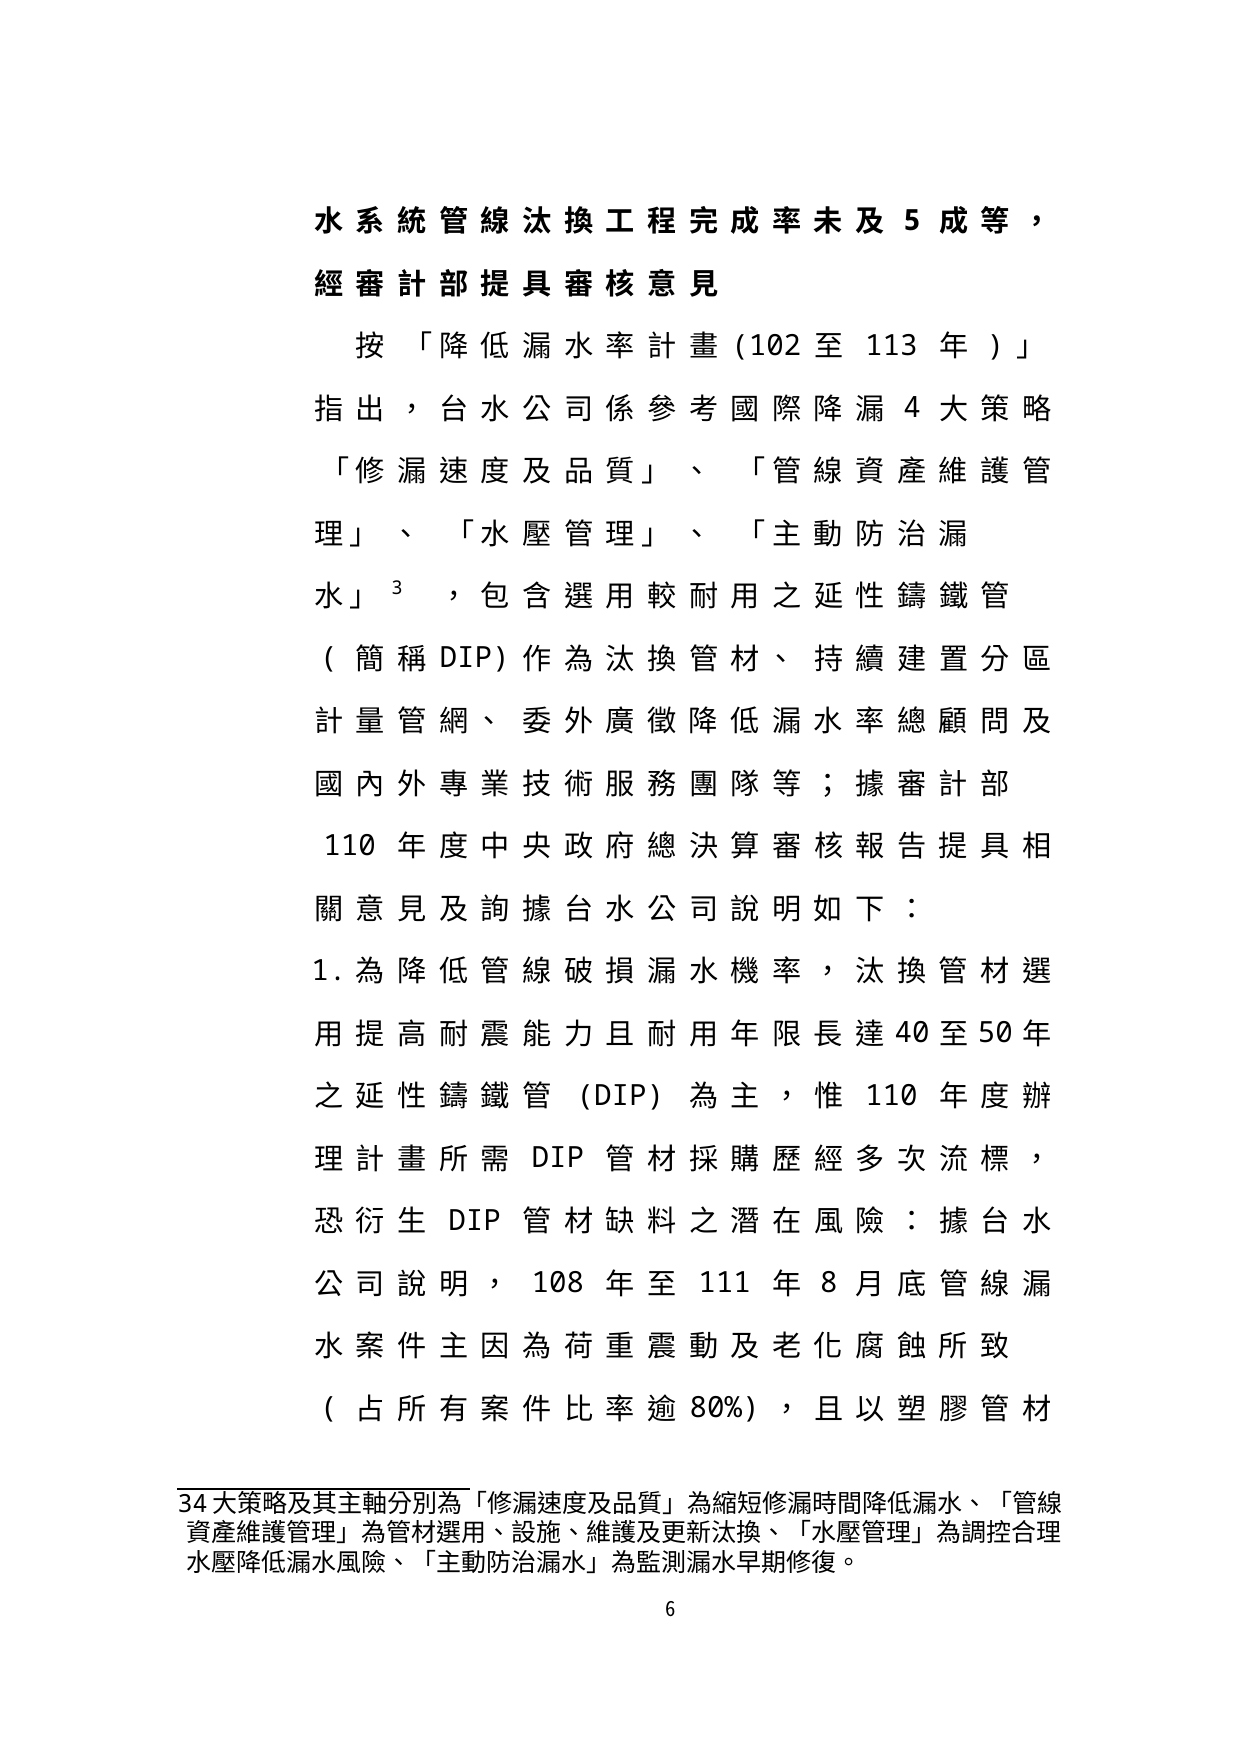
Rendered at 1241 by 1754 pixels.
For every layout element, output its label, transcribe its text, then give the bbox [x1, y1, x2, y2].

text 按「降低漏水率計畫(102至113年)」指出，台水公司係參考國際降漏4大策略「修漏速度及品質」、「管線資產維護管理」、「水壓管理」、「主動防治漏水」，包含選用較耐用之延性鑄鐵管(簡稱DIP)作為汰換管材、持續建置分區計量管網、委外廣徵降低漏水率總顧問及國內外專業技術服務團隊等；據審計部110年度中央政府總決算審核報告提具相關意見及詢據台水公司說明如下： [271, 302, 1058, 927]
text 1.為降低管線破損漏水機率，汰換管材選用提高耐震能力且耐用年限長達40至50年之延性鑄鐵管(DIP)為主，惟110年度辦理計畫所需DIP管材採購歷經多次流標，恐衍生DIP管材缺料之潛在風險：據台水公司說明，108年至111年8月底管線漏水案件主因為荷重震動及老化腐蝕所致(占所有案件比率逾80%)，且以塑膠管材 [271, 927, 1058, 1427]
text 4大策略及其主軸分別為「修漏速度及品質」為縮短修漏時間降低漏水、「管線資產維護管理」為管材選用、設施、維護及更新汰換、「水壓管理」為調控合理水壓降低漏水風險、「主動防治漏水」為監測漏水早期修復。 [177, 1489, 1063, 1577]
text 水系統管線汰換工程完成率未及5成等，經審計部提具審核意見 [242, 177, 1058, 302]
